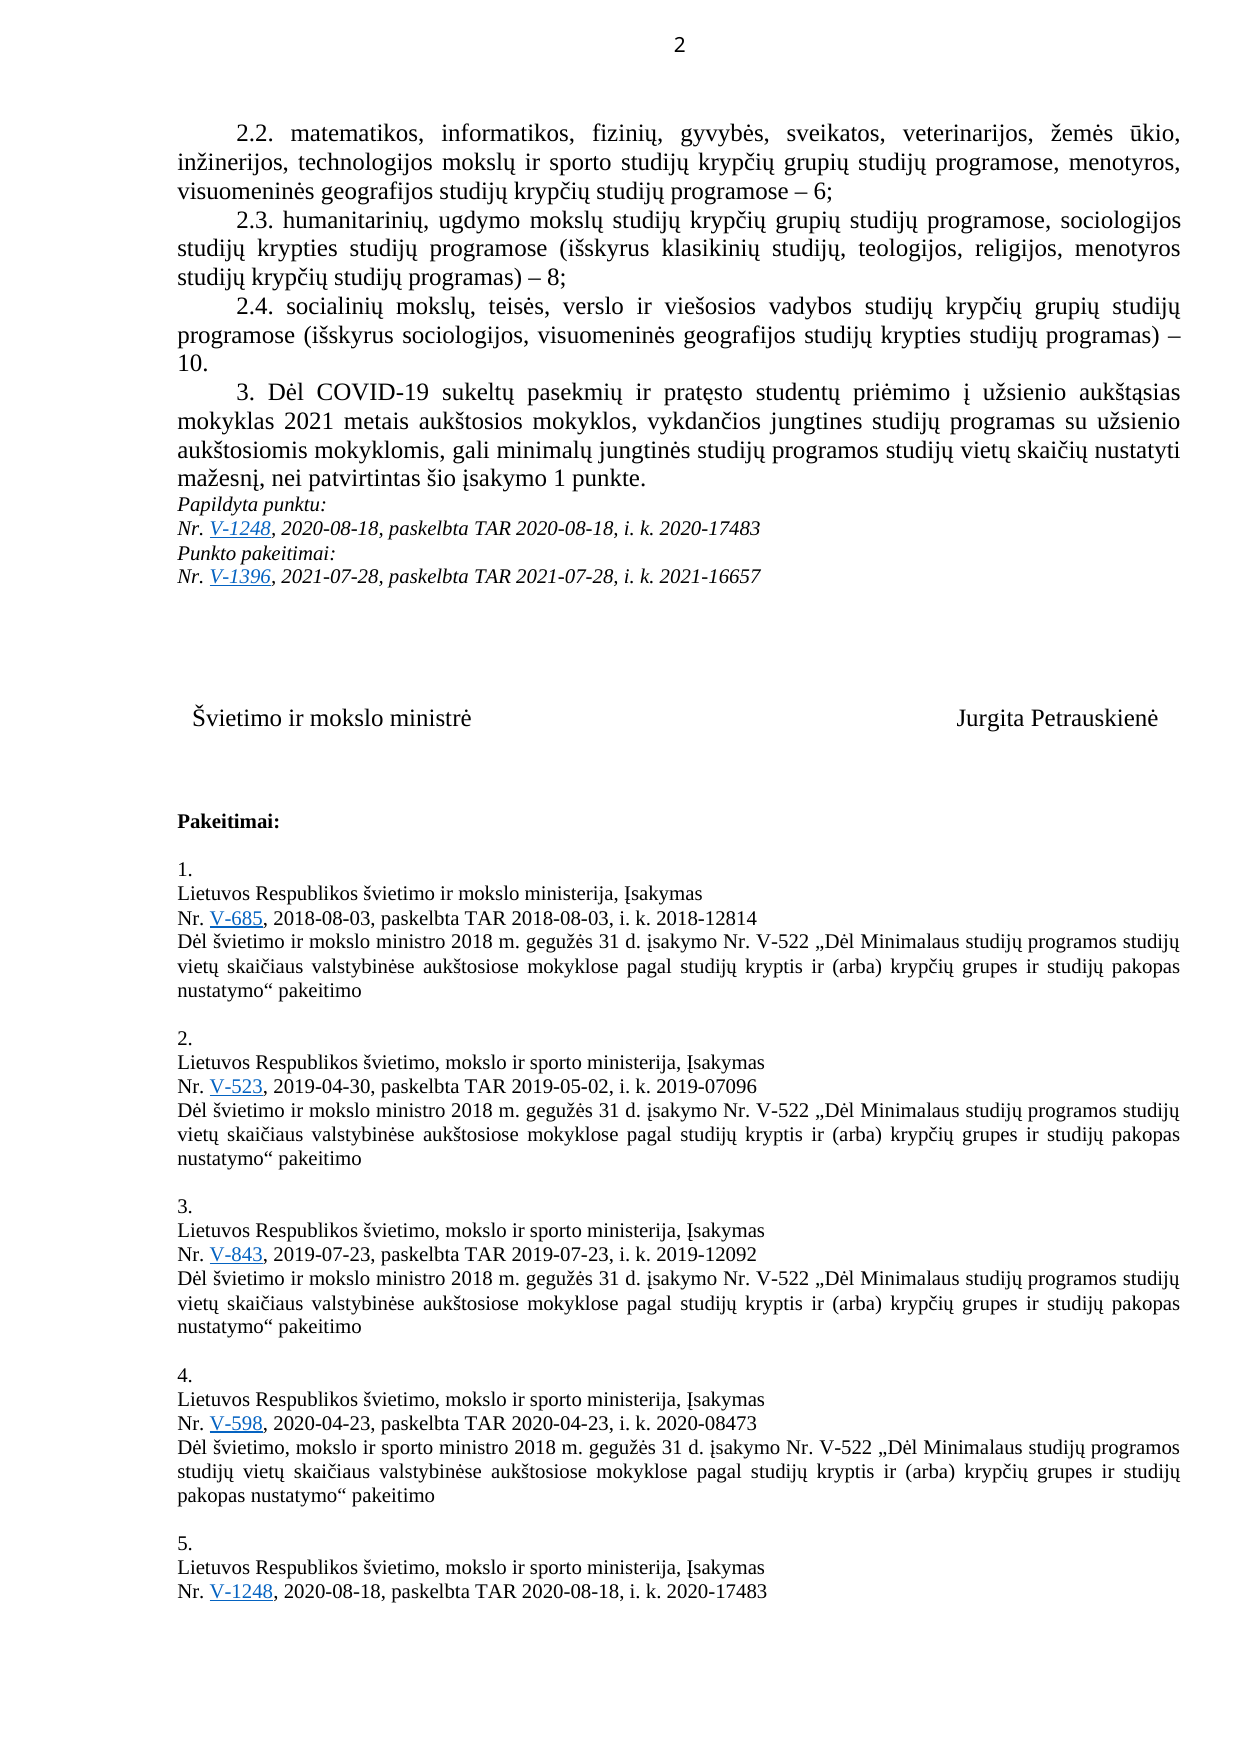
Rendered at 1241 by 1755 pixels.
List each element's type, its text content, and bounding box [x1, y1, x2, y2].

text Pakeitimai: [177, 809, 1182, 833]
text 5. [177, 1531, 1182, 1555]
text 1. [177, 857, 1182, 881]
text Dėl švietimo ir mokslo ministro 2018 m. gegužės 31 d. įsakymo Nr. V-522 „Dėl Minimalaus studijų programos studijų vietų skaičiaus valstybinėse aukštosiose mokyklose pagal studijų kryptis ir (arba) krypčių grupes ir studijų pakopas nustatymo“ pakeitimo [177, 1098, 1182, 1170]
text Lietuvos Respublikos švietimo, mokslo ir sporto ministerija, Įsakymas [177, 1050, 1182, 1074]
text Papildyta punktu: [177, 492, 1182, 516]
text Dėl švietimo ir mokslo ministro 2018 m. gegužės 31 d. įsakymo Nr. V-522 „Dėl Minimalaus studijų programos studijų vietų skaičiaus valstybinėse aukštosiose mokyklose pagal studijų kryptis ir (arba) krypčių grupes ir studijų pakopas nustatymo“ pakeitimo [177, 929, 1182, 1002]
text Nr. V-1248, 2020-08-18, paskelbta TAR 2020-08-18, i. k. 2020-17483 [177, 1579, 1182, 1603]
text Švietimo ir mokslo ministrė Jurgita Petrauskienė [177, 703, 1182, 732]
text Dėl švietimo, mokslo ir sporto ministro 2018 m. gegužės 31 d. įsakymo Nr. V-522 „Dėl Minimalaus studijų programos studijų vietų skaičiaus valstybinėse aukštosiose mokyklose pagal studijų kryptis ir (arba) krypčių grupes ir studijų pakopas nustatymo“ pakeitimo [177, 1435, 1182, 1507]
text Nr. V-1248, 2020-08-18, paskelbta TAR 2020-08-18, i. k. 2020-17483 [177, 516, 1182, 540]
text Nr. V-1396, 2021-07-28, paskelbta TAR 2021-07-28, i. k. 2021-16657 [177, 564, 1182, 588]
text Lietuvos Respublikos švietimo ir mokslo ministerija, Įsakymas [177, 881, 1182, 905]
text Lietuvos Respublikos švietimo, mokslo ir sporto ministerija, Įsakymas [177, 1387, 1182, 1411]
text 2.3. humanitarinių, ugdymo mokslų studijų krypčių grupių studijų programose, sociologijos studijų krypties studijų programose (išskyrus klasikinių studijų, teologijos, religijos, menotyros studijų krypčių studijų programas) – 8; [177, 205, 1182, 291]
text 2.2. matematikos, informatikos, fizinių, gyvybės, sveikatos, veterinarijos, žemės ūkio, inžinerijos, technologijos mokslų ir sporto studijų krypčių grupių studijų programose, menotyros, visuomeninės geografijos studijų krypčių studijų programose – 6; [177, 118, 1182, 205]
text 4. [177, 1363, 1182, 1387]
text Dėl švietimo ir mokslo ministro 2018 m. gegužės 31 d. įsakymo Nr. V-522 „Dėl Minimalaus studijų programos studijų vietų skaičiaus valstybinėse aukštosiose mokyklose pagal studijų kryptis ir (arba) krypčių grupes ir studijų pakopas nustatymo“ pakeitimo [177, 1266, 1182, 1338]
text Nr. V-843, 2019-07-23, paskelbta TAR 2019-07-23, i. k. 2019-12092 [177, 1242, 1182, 1266]
text 3. Dėl COVID-19 sukeltų pasekmių ir pratęsto studentų priėmimo į užsienio aukštąsias mokyklas 2021 metais aukštosios mokyklos, vykdančios jungtines studijų programas su užsienio aukštosiomis mokyklomis, gali minimalų jungtinės studijų programos studijų vietų skaičių nustatyti mažesnį, nei patvirtintas šio įsakymo 1 punkte. [177, 377, 1182, 492]
text Lietuvos Respublikos švietimo, mokslo ir sporto ministerija, Įsakymas [177, 1218, 1182, 1242]
text Nr. V-523, 2019-04-30, paskelbta TAR 2019-05-02, i. k. 2019-07096 [177, 1074, 1182, 1098]
text 2.4. socialinių mokslų, teisės, verslo ir viešosios vadybos studijų krypčių grupių studijų programose (išskyrus sociologijos, visuomeninės geografijos studijų krypties studijų programas) – 10. [177, 291, 1182, 377]
text Nr. V-685, 2018-08-03, paskelbta TAR 2018-08-03, i. k. 2018-12814 [177, 905, 1182, 929]
text 3. [177, 1194, 1182, 1218]
text Nr. V-598, 2020-04-23, paskelbta TAR 2020-04-23, i. k. 2020-08473 [177, 1411, 1182, 1435]
text Lietuvos Respublikos švietimo, mokslo ir sporto ministerija, Įsakymas [177, 1555, 1182, 1579]
text 2. [177, 1026, 1182, 1050]
text Punkto pakeitimai: [177, 540, 1182, 564]
